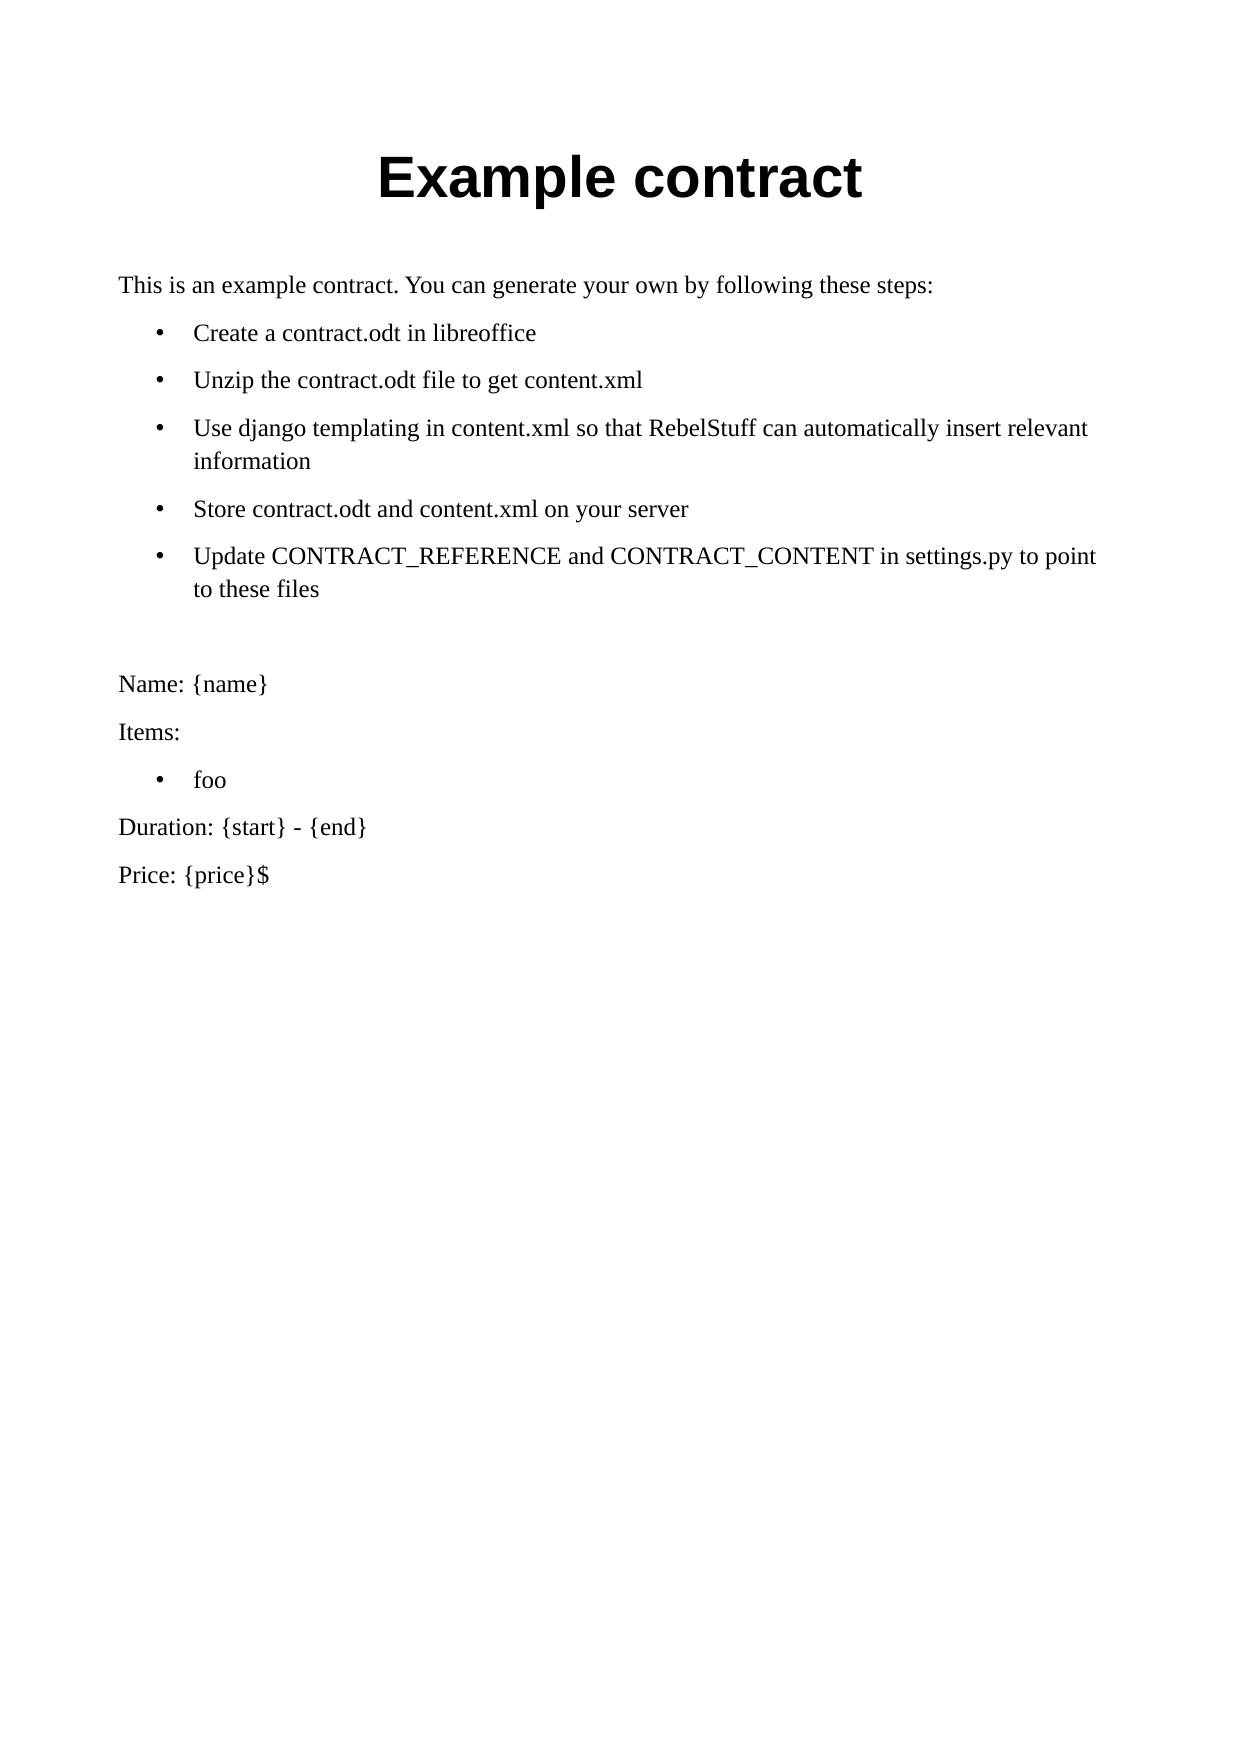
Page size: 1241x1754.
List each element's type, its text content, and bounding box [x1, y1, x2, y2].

text Price: {price}$ [118, 860, 1122, 889]
text This is an example contract. You can generate your own by following these steps: [118, 270, 1122, 299]
list Store contract.odt and content.xml on your server [156, 494, 1122, 522]
list Update CONTRACT_REFERENCE and CONTRACT_CONTENT in settings.py to point to these files [156, 541, 1122, 603]
text Name: {name} [118, 669, 1122, 698]
text Items: [118, 717, 1122, 746]
list Use django templating in content.xml so that RebelStuff can automatically insert relevant information [156, 413, 1122, 475]
list Create a contract.odt in libreoffice [156, 318, 1122, 347]
text Duration: {start} - {end} [118, 812, 1122, 841]
title Example contract [118, 143, 1122, 210]
list Unzip the contract.odt file to get content.xml [156, 366, 1122, 394]
list foo [156, 765, 1122, 793]
